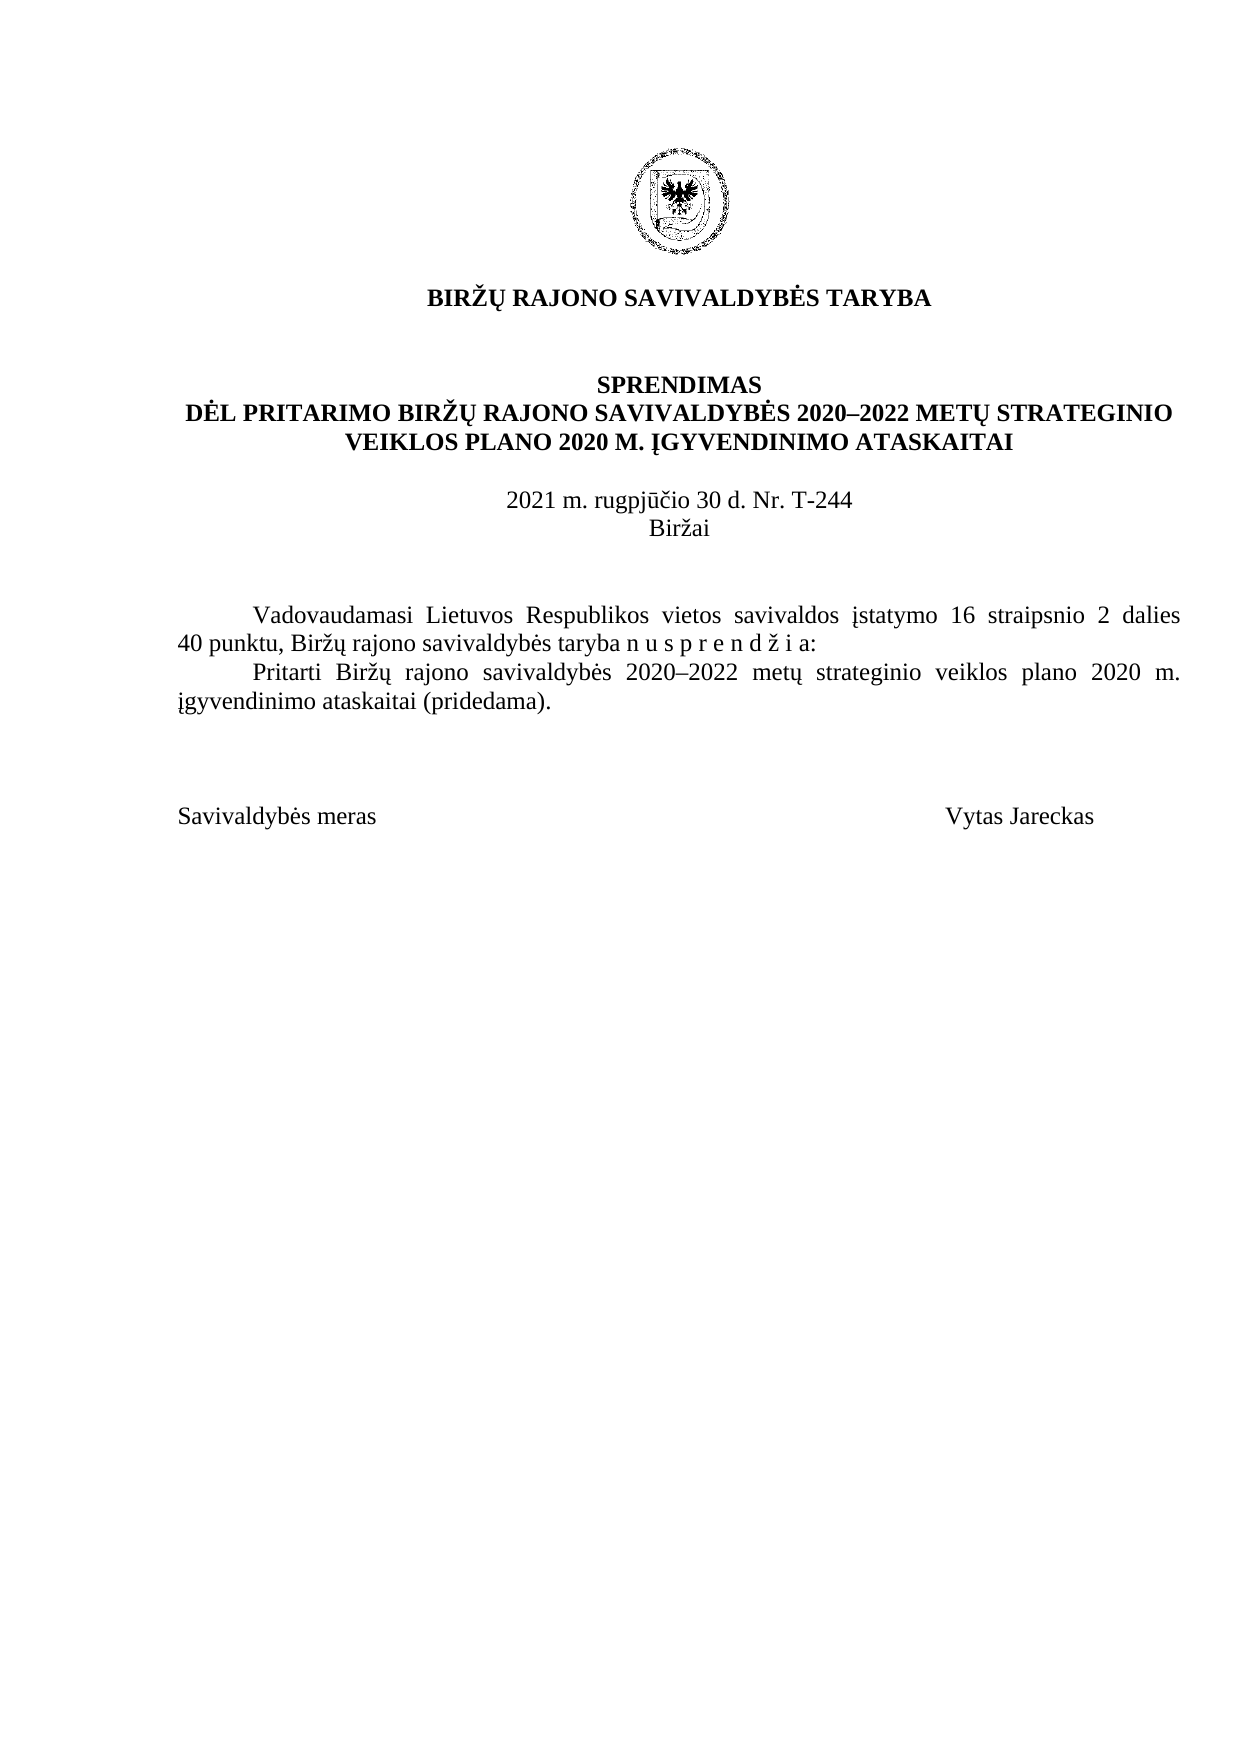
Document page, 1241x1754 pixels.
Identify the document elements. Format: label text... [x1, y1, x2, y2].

text DĖL PRITARIMO BIRŽŲ RAJONO SAVIVALDYBĖS 2020–2022 METŲ STRATEGINIO VEIKLOS PLANO 2020 M. ĮGYVENDINIMO ATASKAITAI [177, 398, 1181, 456]
text Pritarti Biržų rajono savivaldybės 2020–2022 metų strateginio veiklos plano 2020 m. įgyvendinimo ataskaitai (pridedama). [177, 657, 1181, 715]
text Biržai [177, 513, 1181, 542]
text Vadovaudamasi Lietuvos Respublikos vietos savivaldos įstatymo 16 straipsnio 2 dalies 40 punktu, Biržų rajono savivaldybės taryba nusprendžia: [177, 600, 1181, 657]
text SPRENDIMAS [177, 370, 1181, 398]
text 2021 m. rugpjūčio 30 d. Nr. T-244 [177, 485, 1181, 513]
text BIRŽŲ RAJONO SAVIVALDYBĖS TARYBA [177, 283, 1181, 312]
text Savivaldybės meras Vytas Jareckas [177, 801, 1181, 830]
